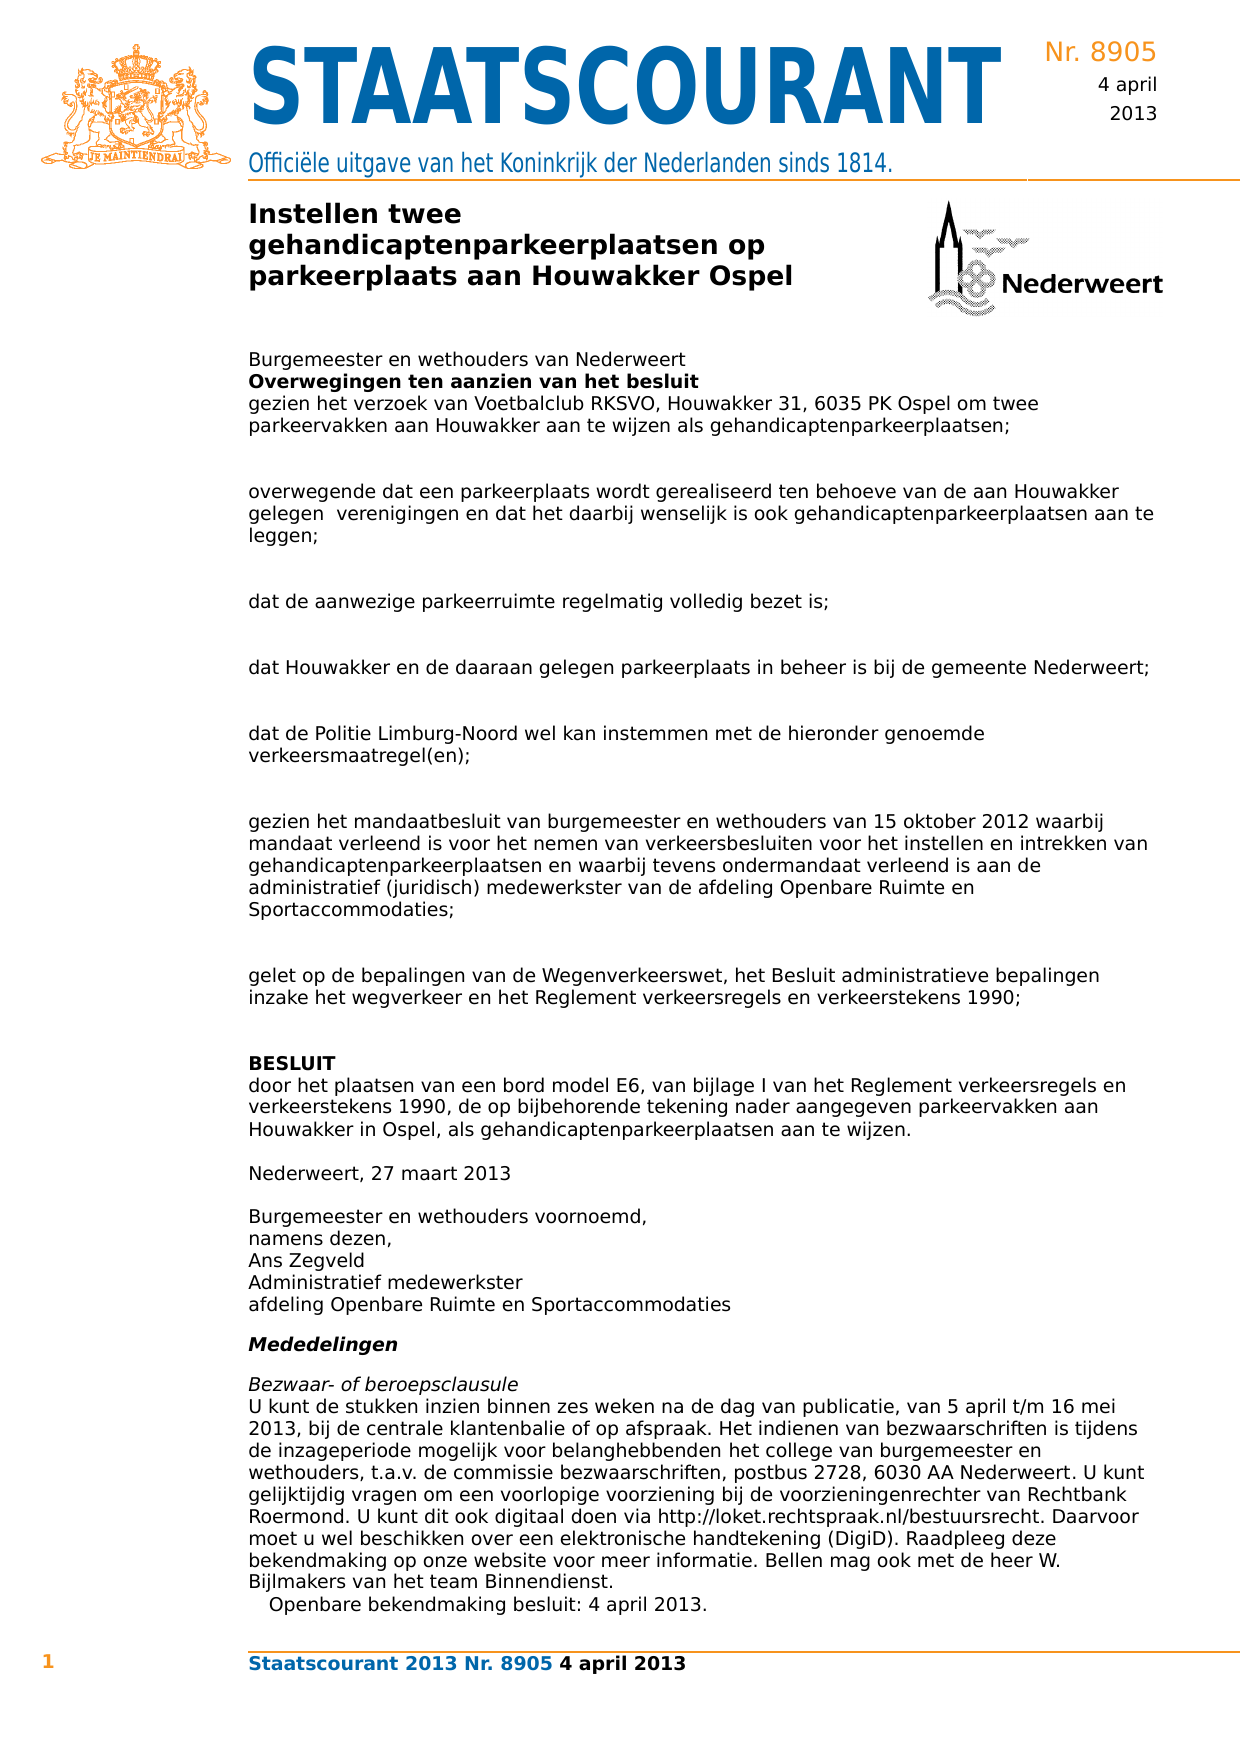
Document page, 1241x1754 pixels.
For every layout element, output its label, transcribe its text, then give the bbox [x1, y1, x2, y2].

text gelet op de bepalingen van de Wegenverkeerswet, het Besluit administratieve bepalingen inzake het wegverkeer en het Reglement verkeersregels en verkeerstekens 1990; [248, 964, 1163, 1008]
text Administratief medewerkster [248, 1272, 1163, 1294]
text BESLUIT [248, 1052, 1163, 1074]
text Ans Zegveld [248, 1250, 1163, 1272]
subtitle Bezwaar- of beroepsclausule [248, 1374, 1163, 1396]
text U kunt de stukken inzien binnen zes weken na de dag van publicatie, van 5 april t/m 16 mei 2013, bij de centrale klantenbalie of op afspraak. Het indienen van bezwaarschriften is tijdens de inzageperiode mogelijk voor belanghebbenden het college van burgemeester en wethouders, t.a.v. de commissie bezwaarschriften, postbus 2728, 6030 AA Nederweert. U kunt gelijktijdig vragen om een voorlopige voorziening bij de voorzieningenrechter van Rechtbank Roermond. U kunt dit ook digitaal doen via http://loket.rechtspraak.nl/bestuursrecht. Daarvoor moet u wel beschikken over een elektronische handtekening (DigiD). Raadpleeg deze bekendmaking op onze website voor meer informatie. Bellen mag ook met de heer W. Bijlmakers van het team Binnendienst. [248, 1396, 1163, 1593]
text gezien het mandaatbesluit van burgemeester en wethouders van 15 oktober 2012 waarbij mandaat verleend is voor het nemen van verkeersbesluiten voor het instellen en intrekken van gehandicaptenparkeerplaatsen en waarbij tevens ondermandaat verleend is aan de administratief (juridisch) medewerkster van de afdeling Openbare Ruimte en Sportaccommodaties; [248, 811, 1163, 921]
text Openbare bekendmaking besluit: 4 april 2013. [248, 1593, 1163, 1615]
text namens dezen, [248, 1228, 1163, 1250]
picture [41, 44, 231, 169]
text dat de aanwezige parkeerruimte regelmatig volledig bezet is; [248, 591, 1163, 613]
text dat Houwakker en de daaraan gelegen parkeerplaats in beheer is bij de gemeente Nederweert; [248, 657, 1163, 679]
text dat de Politie Limburg-Noord wel kan instemmen met de hieronder genoemde verkeersmaatregel(en); [248, 723, 1163, 767]
text overwegende dat een parkeerplaats wordt gerealiseerd ten behoeve van de aan Houwakker gelegen verenigingen en dat het daarbij wenselijk is ook gehandicaptenparkeerplaatsen aan te leggen; [248, 481, 1163, 547]
subtitle Instellen twee gehandicaptenparkeerplaatsen op parkeerplaats aan Houwakker Ospel [248, 199, 927, 292]
subtitle Overwegingen ten aanzien van het besluit [248, 371, 1163, 393]
text gezien het verzoek van Voetbalclub RKSVO, Houwakker 31, 6035 PK Ospel om twee parkeervakken aan Houwakker aan te wijzen als gehandicaptenparkeerplaatsen; [248, 393, 1163, 437]
text Nederweert, 27 maart 2013 [248, 1162, 1163, 1184]
picture [927, 198, 1164, 317]
text afdeling Openbare Ruimte en Sportaccommodaties [248, 1294, 1163, 1316]
text Burgemeester en wethouders van Nederweert [248, 349, 1163, 371]
text Burgemeester en wethouders voornoemd, [248, 1206, 1163, 1228]
subtitle Mededelingen [248, 1334, 1163, 1356]
text door het plaatsen van een bord model E6, van bijlage I van het Reglement verkeersregels en verkeerstekens 1990, de op bijbehorende tekening nader aangegeven parkeervakken aan Houwakker in Ospel, als gehandicaptenparkeerplaatsen aan te wijzen. [248, 1074, 1163, 1140]
